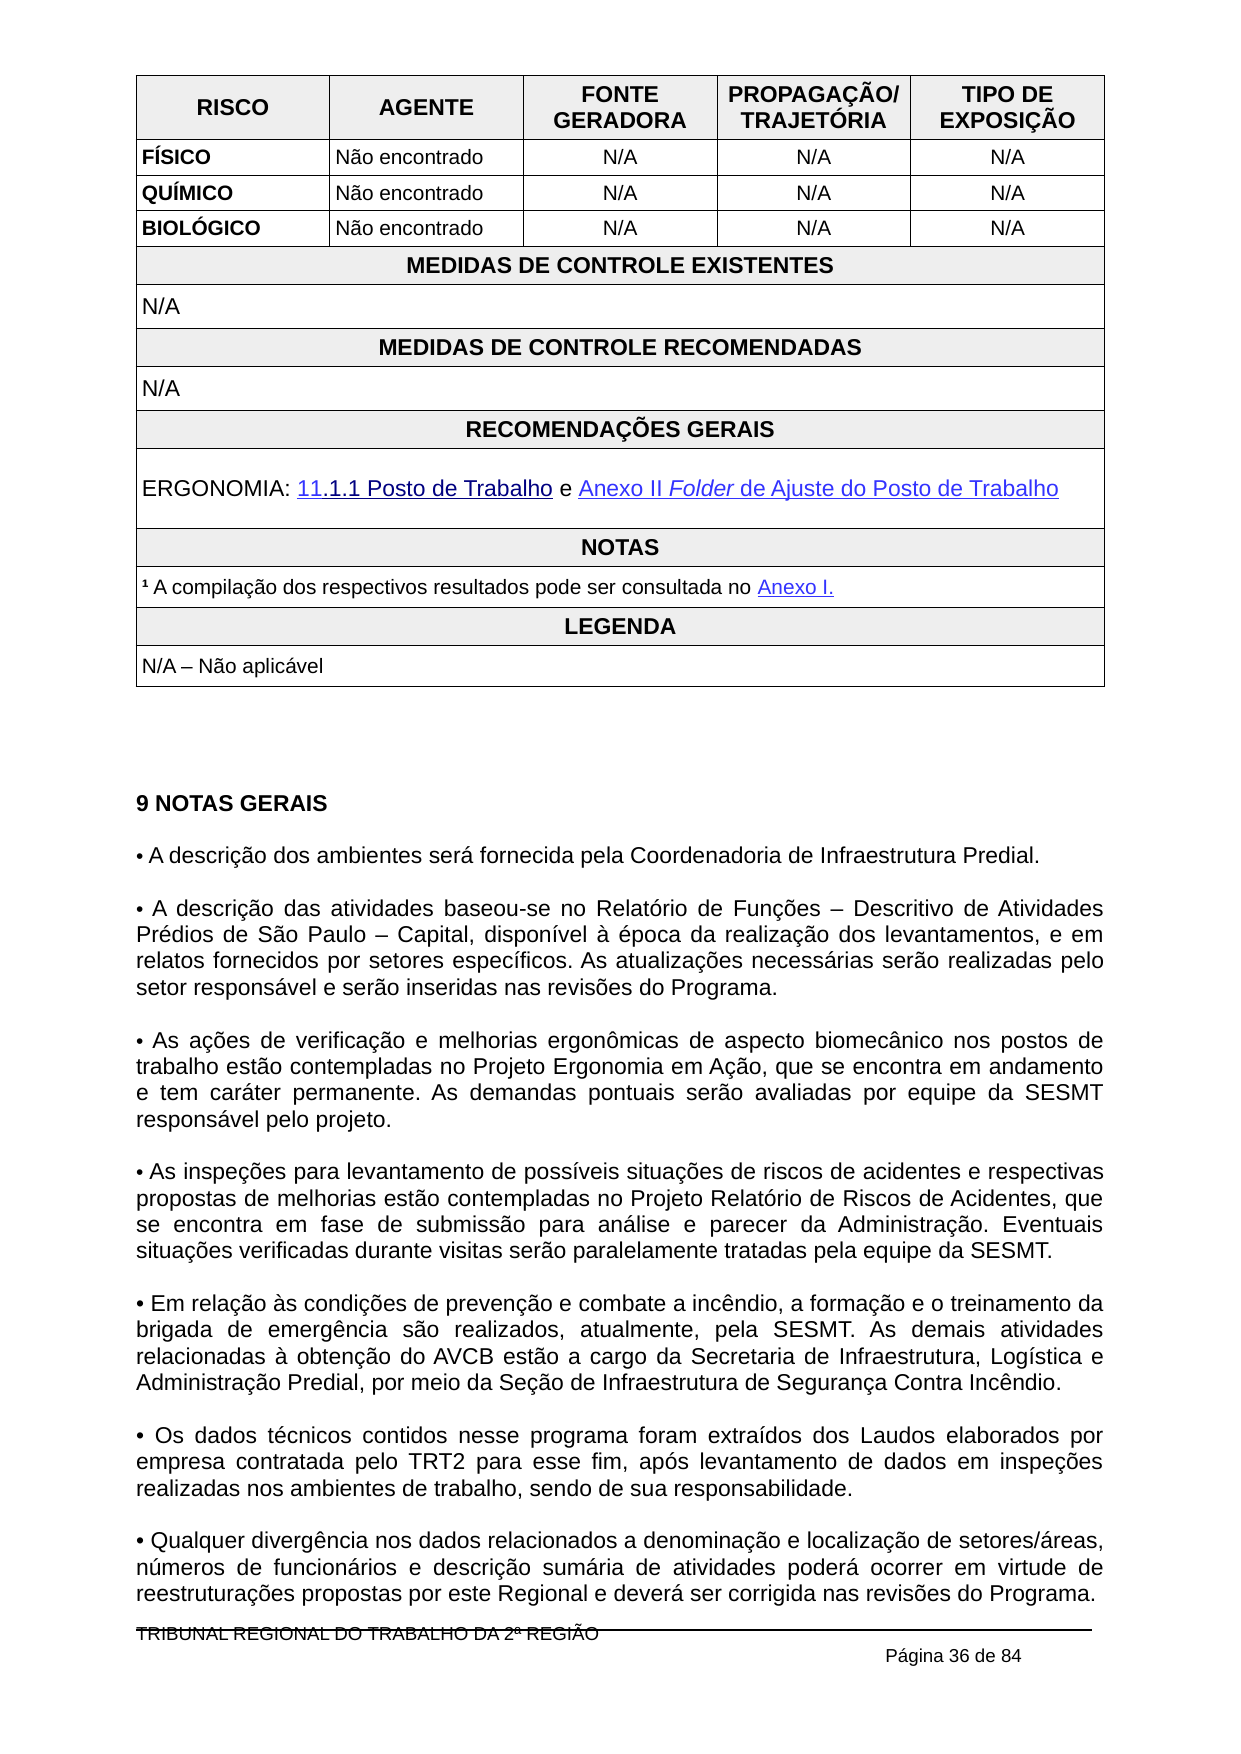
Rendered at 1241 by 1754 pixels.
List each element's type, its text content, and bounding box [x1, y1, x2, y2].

table_cell QUÍMICO [137, 176, 329, 210]
text 9 NOTAS GERAIS [136, 790, 1104, 817]
table_cell N/A [718, 140, 910, 175]
table_cell N/A [137, 285, 1104, 328]
text • Em relação às condições de prevenção e combate a incêndio, a formação e o treinamento da brigada de emergência são realizados, atualmente, pela SESMT. As demais atividades relacionadas à obtenção do AVCB estão a cargo da Secretaria de Infraestrutura, Logística e Administração Predial, por meio da Seção de Infraestrutura de Segurança Contra Incêndio. [136, 1290, 1104, 1396]
table_cell N/A [911, 176, 1104, 210]
table_cell AGENTE [330, 76, 523, 139]
table_cell N/A [911, 211, 1104, 246]
table_cell Não encontrado [330, 176, 523, 210]
table_cell N/A – Não aplicável [137, 646, 1104, 686]
table_cell FONTE GERADORA [524, 76, 717, 139]
table_cell N/A [524, 211, 717, 246]
table_cell N/A [718, 176, 910, 210]
table_cell N/A [524, 140, 717, 175]
text • Qualquer divergência nos dados relacionados a denominação e localização de setores/áreas, números de funcionários e descrição sumária de atividades poderá ocorrer em virtude de reestruturações propostas por este Regional e deverá ser corrigida nas revisões do Programa. [136, 1527, 1104, 1606]
table_cell RISCO [137, 76, 329, 139]
text • A descrição das atividades baseou-se no Relatório de Funções – Descritivo de Atividades Prédios de São Paulo – Capital, disponível à época da realização dos levantamentos, e em relatos fornecidos por setores específicos. As atualizações necessárias serão realizadas pelo setor responsável e serão inseridas nas revisões do Programa. [136, 895, 1104, 1000]
table_cell N/A [524, 176, 717, 210]
table_cell ERGONOMIA: 11.1.1 Posto de Trabalho e Anexo II Folder de Ajuste do Posto de Trabalho [137, 449, 1104, 528]
table_cell FÍSICO [137, 140, 329, 175]
table_cell N/A [911, 140, 1104, 175]
table_cell PROPAGAÇÃO/ TRAJETÓRIA [718, 76, 910, 139]
table_cell TIPO DE EXPOSIÇÃO [911, 76, 1104, 139]
text • As ações de verificação e melhorias ergonômicas de aspecto biomecânico nos postos de trabalho estão contempladas no Projeto Ergonomia em Ação, que se encontra em andamento e tem caráter permanente. As demandas pontuais serão avaliadas por equipe da SESMT responsável pelo projeto. [136, 1027, 1104, 1132]
table_cell RECOMENDAÇÕES GERAIS [137, 411, 1104, 448]
text • As inspeções para levantamento de possíveis situações de riscos de acidentes e respectivas propostas de melhorias estão contempladas no Projeto Relatório de Riscos de Acidentes, que se encontra em fase de submissão para análise e parecer da Administração. Eventuais situações verificadas durante visitas serão paralelamente tratadas pela equipe da SESMT. [136, 1158, 1104, 1264]
table_cell ¹ A compilação dos respectivos resultados pode ser consultada no Anexo I. [137, 567, 1104, 607]
table_cell Não encontrado [330, 140, 523, 175]
table_cell N/A [137, 367, 1104, 410]
table_cell BIOLÓGICO [137, 211, 329, 246]
table_cell MEDIDAS DE CONTROLE RECOMENDADAS [137, 329, 1104, 366]
table_cell Não encontrado [330, 211, 523, 246]
table_cell MEDIDAS DE CONTROLE EXISTENTES [137, 247, 1104, 284]
table_cell LEGENDA [137, 608, 1104, 645]
text • Os dados técnicos contidos nesse programa foram extraídos dos Laudos elaborados por empresa contratada pelo TRT2 para esse fim, após levantamento de dados em inspeções realizadas nos ambientes de trabalho, sendo de sua responsabilidade. [136, 1422, 1104, 1501]
text • A descrição dos ambientes será fornecida pela Coordenadoria de Infraestrutura Predial. [136, 842, 1104, 868]
table_cell NOTAS [137, 529, 1104, 566]
table_cell N/A [718, 211, 910, 246]
